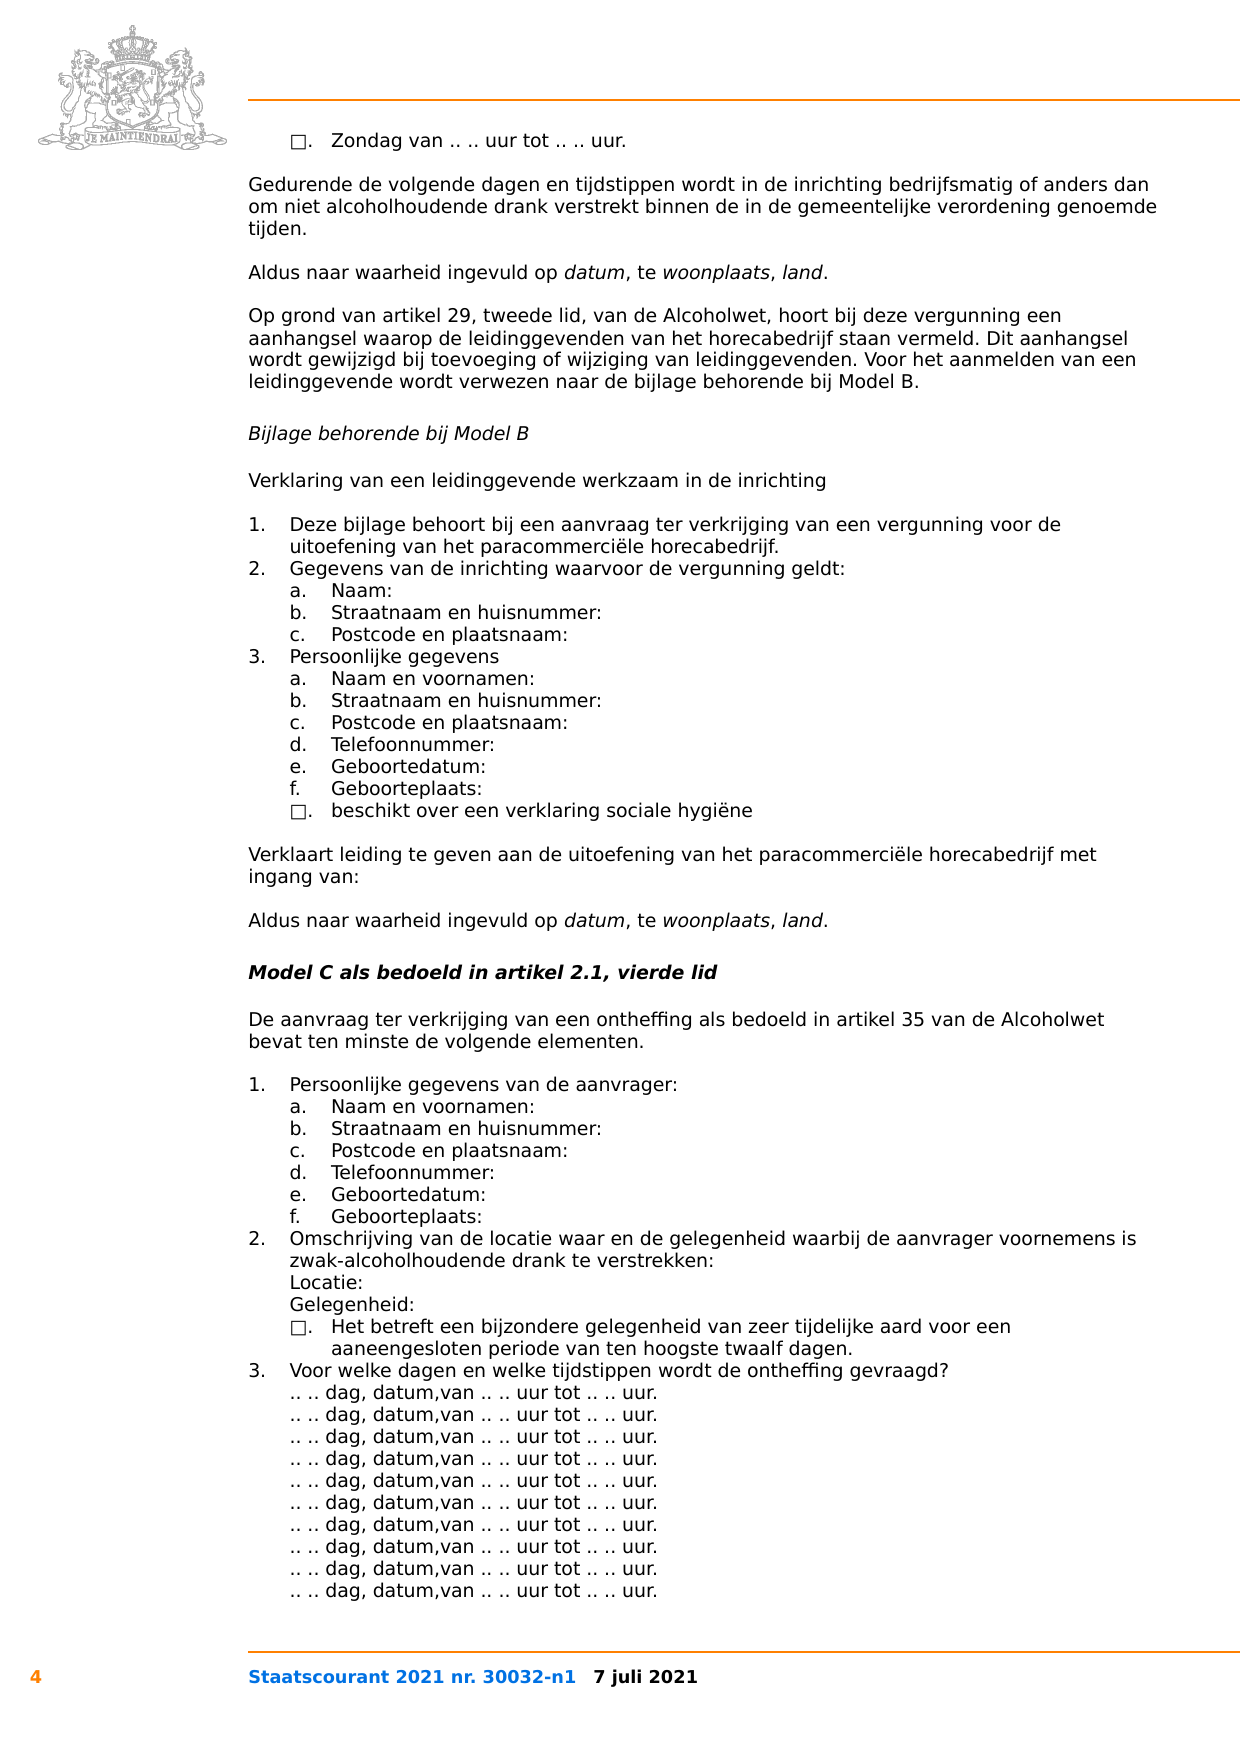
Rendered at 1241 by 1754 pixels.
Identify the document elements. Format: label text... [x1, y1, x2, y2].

text .. .. dag, datum,van .. .. uur tot .. .. uur. [289, 1492, 1163, 1514]
text b. Straatnaam en huisnummer: [289, 1118, 1163, 1140]
text b. Straatnaam en huisnummer: [289, 690, 1163, 712]
text .. .. dag, datum,van .. .. uur tot .. .. uur. [289, 1426, 1163, 1448]
text Verklaart leiding te geven aan de uitoefening van het paracommerciële horecabedrijf met ingang van: [248, 844, 1163, 888]
text .. .. dag, datum,van .. .. uur tot .. .. uur. [289, 1470, 1163, 1492]
subtitle Model C als bedoeld in artikel 2.1, vierde lid [248, 962, 1163, 983]
text e. Geboortedatum: [289, 756, 1163, 778]
text .. .. dag, datum,van .. .. uur tot .. .. uur. [289, 1404, 1163, 1426]
text .. .. dag, datum,van .. .. uur tot .. .. uur. [289, 1382, 1163, 1404]
text 2. Gegevens van de inrichting waarvoor de vergunning geldt: [248, 558, 1163, 580]
text c. Postcode en plaatsnaam: [289, 712, 1163, 734]
text 1. Persoonlijke gegevens van de aanvrager: [248, 1074, 1163, 1096]
picture [38, 25, 227, 150]
text e. Geboortedatum: [289, 1184, 1163, 1206]
text 3. Persoonlijke gegevens [248, 646, 1163, 668]
text Verklaring van een leidinggevende werkzaam in de inrichting [248, 470, 1163, 492]
text d. Telefoonnummer: [289, 1162, 1163, 1184]
text 2. Omschrijving van de locatie waar en de gelegenheid waarbij de aanvrager voornemens is zwak-alcoholhoudende drank te verstrekken: [248, 1228, 1163, 1272]
text Locatie: [289, 1272, 1163, 1294]
text 1. Deze bijlage behoort bij een aanvraag ter verkrijging van een vergunning voor de uitoefening van het paracommerciële horecabedrijf. [248, 514, 1163, 558]
text a. Naam en voornamen: [289, 668, 1163, 690]
text a. Naam en voornamen: [289, 1096, 1163, 1118]
text f. Geboorteplaats: [289, 1206, 1163, 1228]
subtitle Bijlage behorende bij Model B [248, 423, 1163, 445]
text .. .. dag, datum,van .. .. uur tot .. .. uur. [289, 1558, 1163, 1580]
text a. Naam: [289, 580, 1163, 602]
text .. .. dag, datum,van .. .. uur tot .. .. uur. [289, 1580, 1163, 1602]
text □. beschikt over een verklaring sociale hygiëne [289, 800, 1163, 822]
text .. .. dag, datum,van .. .. uur tot .. .. uur. [289, 1514, 1163, 1536]
text Gedurende de volgende dagen en tijdstippen wordt in de inrichting bedrijfsmatig of anders dan om niet alcoholhoudende drank verstrekt binnen de in de gemeentelijke verordening genoemde tijden. [248, 174, 1163, 240]
text c. Postcode en plaatsnaam: [289, 624, 1163, 646]
text d. Telefoonnummer: [289, 734, 1163, 756]
text De aanvraag ter verkrijging van een ontheffing als bedoeld in artikel 35 van de Alcoholwet bevat ten minste de volgende elementen. [248, 1008, 1163, 1052]
text Aldus naar waarheid ingevuld op datum, te woonplaats, land. [248, 262, 1163, 283]
text f. Geboorteplaats: [289, 778, 1163, 800]
text 3. Voor welke dagen en welke tijdstippen wordt de ontheffing gevraagd? [248, 1360, 1163, 1382]
text Aldus naar waarheid ingevuld op datum, te woonplaats, land. [248, 909, 1163, 932]
text b. Straatnaam en huisnummer: [289, 602, 1163, 624]
text Gelegenheid: [289, 1294, 1163, 1316]
text .. .. dag, datum,van .. .. uur tot .. .. uur. [289, 1536, 1163, 1558]
text □. Het betreft een bijzondere gelegenheid van zeer tijdelijke aard voor een aaneengesloten periode van ten hoogste twaalf dagen. [289, 1316, 1163, 1360]
text □. Zondag van .. .. uur tot .. .. uur. [289, 130, 1163, 152]
text Op grond van artikel 29, tweede lid, van de Alcoholwet, hoort bij deze vergunning een aanhangsel waarop de leidinggevenden van het horecabedrijf staan vermeld. Dit aanhangsel wordt gewijzigd bij toevoeging of wijziging van leidinggevenden. Voor het aanmelden van een leidinggevende wordt verwezen naar de bijlage behorende bij Model B. [248, 305, 1163, 393]
text .. .. dag, datum,van .. .. uur tot .. .. uur. [289, 1448, 1163, 1470]
text c. Postcode en plaatsnaam: [289, 1140, 1163, 1162]
